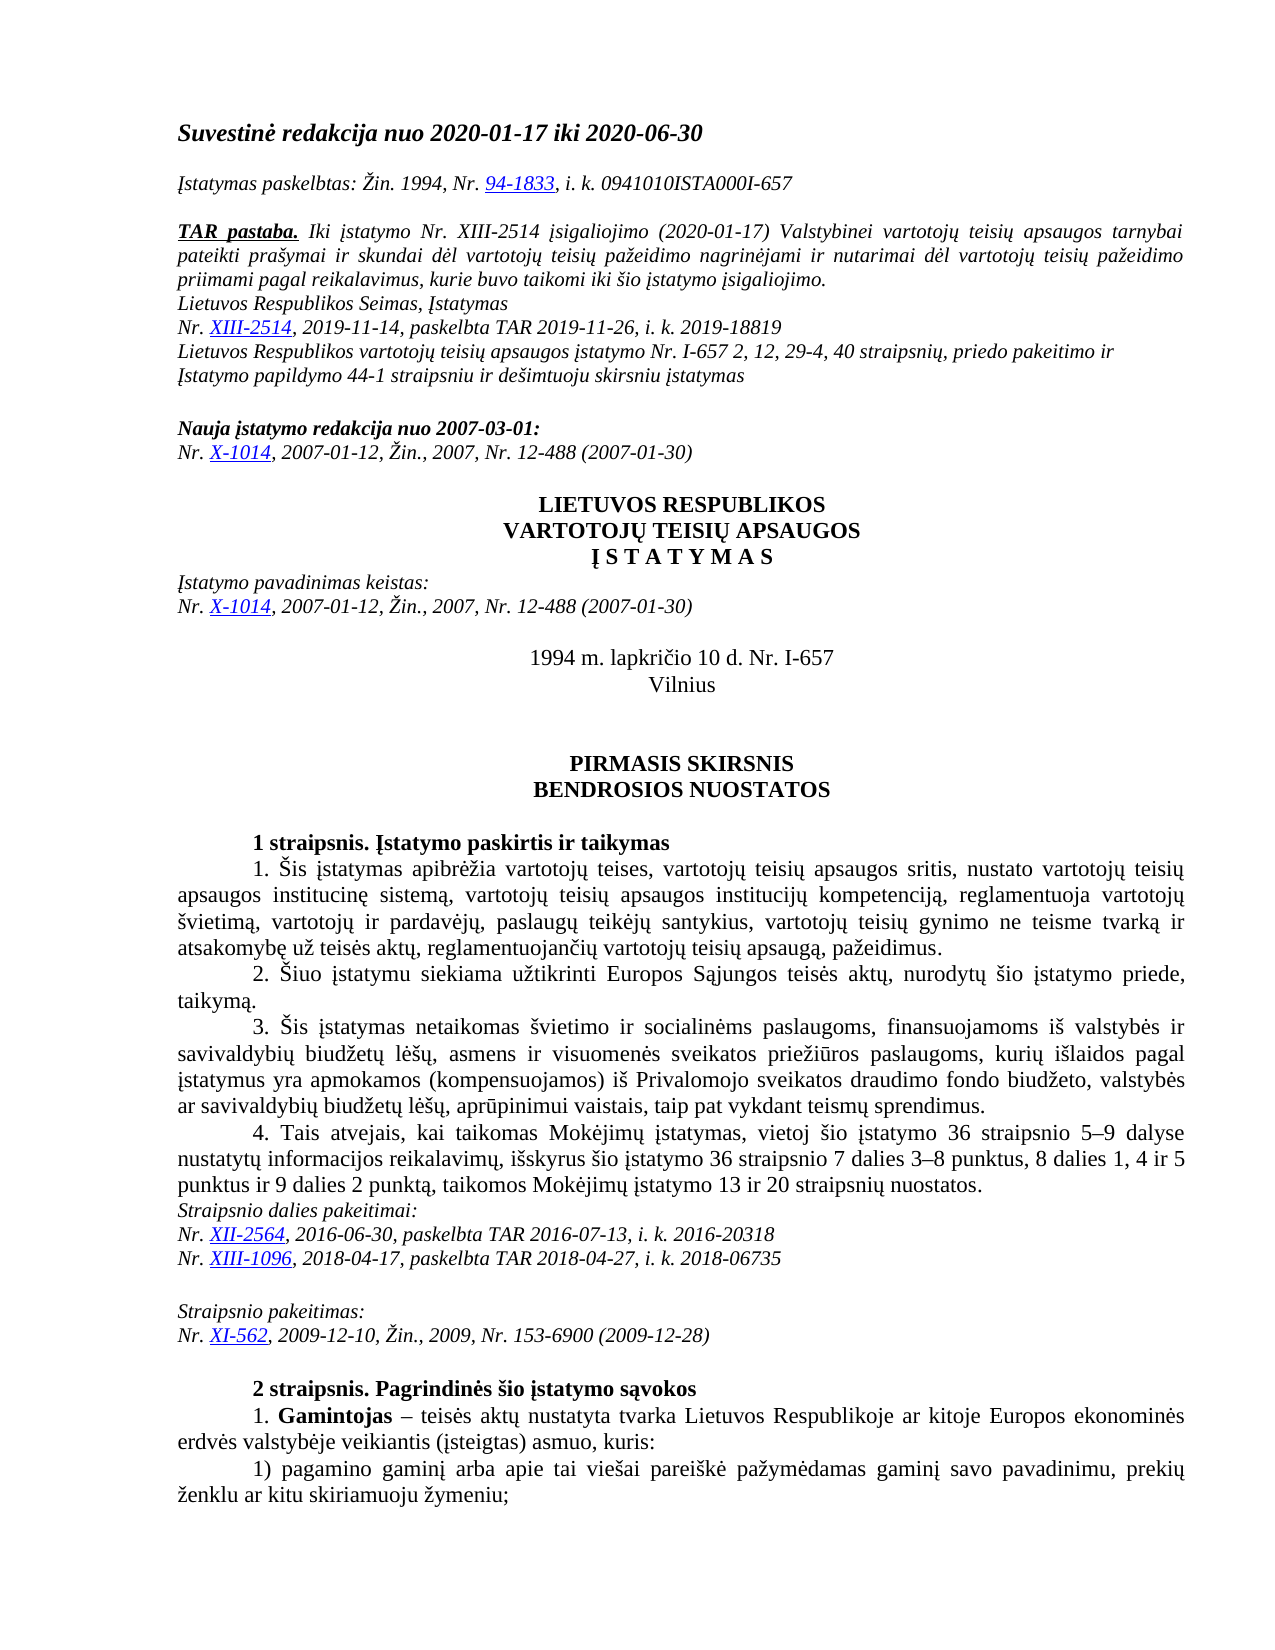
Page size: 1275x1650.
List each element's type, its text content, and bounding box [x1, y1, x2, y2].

text Į S T A T Y M A S [177, 543, 1186, 570]
text Nr. X-1014, 2007-01-12, Žin., 2007, Nr. 12-488 (2007-01-30) [177, 440, 1186, 464]
text Nr. XIII-1096, 2018-04-17, paskelbta TAR 2018-04-27, i. k. 2018-06735 [177, 1246, 1186, 1270]
text 4. Tais atvejais, kai taikomas Mokėjimų įstatymas, vietoj šio įstatymo 36 straipsnio 5–9 dalyse nustatytų informacijos reikalavimų, išskyrus šio įstatymo 36 straipsnio 7 dalies 3–8 punktus, 8 dalies 1, 4 ir 5 punktus ir 9 dalies 2 punktą, taikomos Mokėjimų įstatymo 13 ir 20 straipsnių nuostatos. [177, 1119, 1186, 1198]
text Nr. XI-562, 2009-12-10, Žin., 2009, Nr. 153-6900 (2009-12-28) [177, 1323, 1186, 1347]
text Nauja įstatymo redakcija nuo 2007-03-01: [177, 416, 1186, 440]
text Straipsnio pakeitimas: [177, 1299, 1186, 1323]
text 3. Šis įstatymas netaikomas švietimo ir socialinėms paslaugoms, finansuojamoms iš valstybės ir savivaldybių biudžetų lėšų, asmens ir visuomenės sveikatos priežiūros paslaugoms, kurių išlaidos pagal įstatymus yra apmokamos (kompensuojamos) iš Privalomojo sveikatos draudimo fondo biudžeto, valstybės ar savivaldybių biudžetų lėšų, aprūpinimui vaistais, taip pat vykdant teismų sprendimus. [177, 1013, 1186, 1119]
text TAR pastaba. Iki įstatymo Nr. XIII-2514 įsigaliojimo (2020-01-17) Valstybinei vartotojų teisių apsaugos tarnybai pateikti prašymai ir skundai dėl vartotojų teisių pažeidimo nagrinėjami ir nutarimai dėl vartotojų teisių pažeidimo priimami pagal reikalavimus, kurie buvo taikomi iki šio įstatymo įsigaliojimo. [177, 219, 1186, 291]
text Nr. X-1014, 2007-01-12, Žin., 2007, Nr. 12-488 (2007-01-30) [177, 594, 1186, 618]
text Lietuvos Respublikos vartotojų teisių apsaugos įstatymo Nr. I-657 2, 12, 29-4, 40 straipsnių, priedo pakeitimo ir Įstatymo papildymo 44-1 straipsniu ir dešimtuoju skirsniu įstatymas [177, 339, 1186, 387]
text VARTOTOJŲ TEISIŲ APSAUGOS [177, 517, 1186, 543]
text Įstatymo pavadinimas keistas: [177, 570, 1186, 594]
text 1. Šis įstatymas apibrėžia vartotojų teises, vartotojų teisių apsaugos sritis, nustato vartotojų teisių apsaugos institucinę sistemą, vartotojų teisių apsaugos institucijų kompetenciją, reglamentuoja vartotojų švietimą, vartotojų ir pardavėjų, paslaugų teikėjų santykius, vartotojų teisių gynimo ne teisme tvarką ir atsakomybę už teisės aktų, reglamentuojančių vartotojų teisių apsaugą, pažeidimus. [177, 855, 1186, 961]
text 1. Gamintojas – teisės aktų nustatyta tvarka Lietuvos Respublikoje ar kitoje Europos ekonominės erdvės valstybėje veikiantis (įsteigtas) asmuo, kuris: [177, 1402, 1186, 1454]
text BENDROSIOS NUOSTATOS [177, 776, 1186, 802]
text Lietuvos Respublikos Seimas, Įstatymas [177, 291, 1186, 315]
text 1) pagamino gaminį arba apie tai viešai pareiškė pažymėdamas gaminį savo pavadinimu, prekių ženklu ar kitu skiriamuoju žymeniu; [177, 1454, 1186, 1507]
text PIRMASIS SKIRSNIS [177, 750, 1186, 776]
text Straipsnio dalies pakeitimai: [177, 1198, 1186, 1222]
text Suvestinė redakcija nuo 2020-01-17 iki 2020-06-30 [177, 118, 1186, 147]
text Vilnius [177, 671, 1186, 697]
text Nr. XIII-2514, 2019-11-14, paskelbta TAR 2019-11-26, i. k. 2019-18819 [177, 315, 1186, 339]
text 2 straipsnis. Pagrindinės šio įstatymo sąvokos [177, 1376, 1186, 1402]
text LIETUVOS RESPUBLIKOS [177, 491, 1186, 517]
text 2. Šiuo įstatymu siekiama užtikrinti Europos Sąjungos teisės aktų, nurodytų šio įstatymo priede, taikymą. [177, 961, 1186, 1013]
text Įstatymas paskelbtas: Žin. 1994, Nr. 94-1833, i. k. 0941010ISTA000I-657 [177, 171, 1186, 195]
text 1 straipsnis. Įstatymo paskirtis ir taikymas [177, 829, 1186, 855]
text Nr. XII-2564, 2016-06-30, paskelbta TAR 2016-07-13, i. k. 2016-20318 [177, 1222, 1186, 1246]
text 1994 m. lapkričio 10 d. Nr. I-657 [177, 644, 1186, 671]
